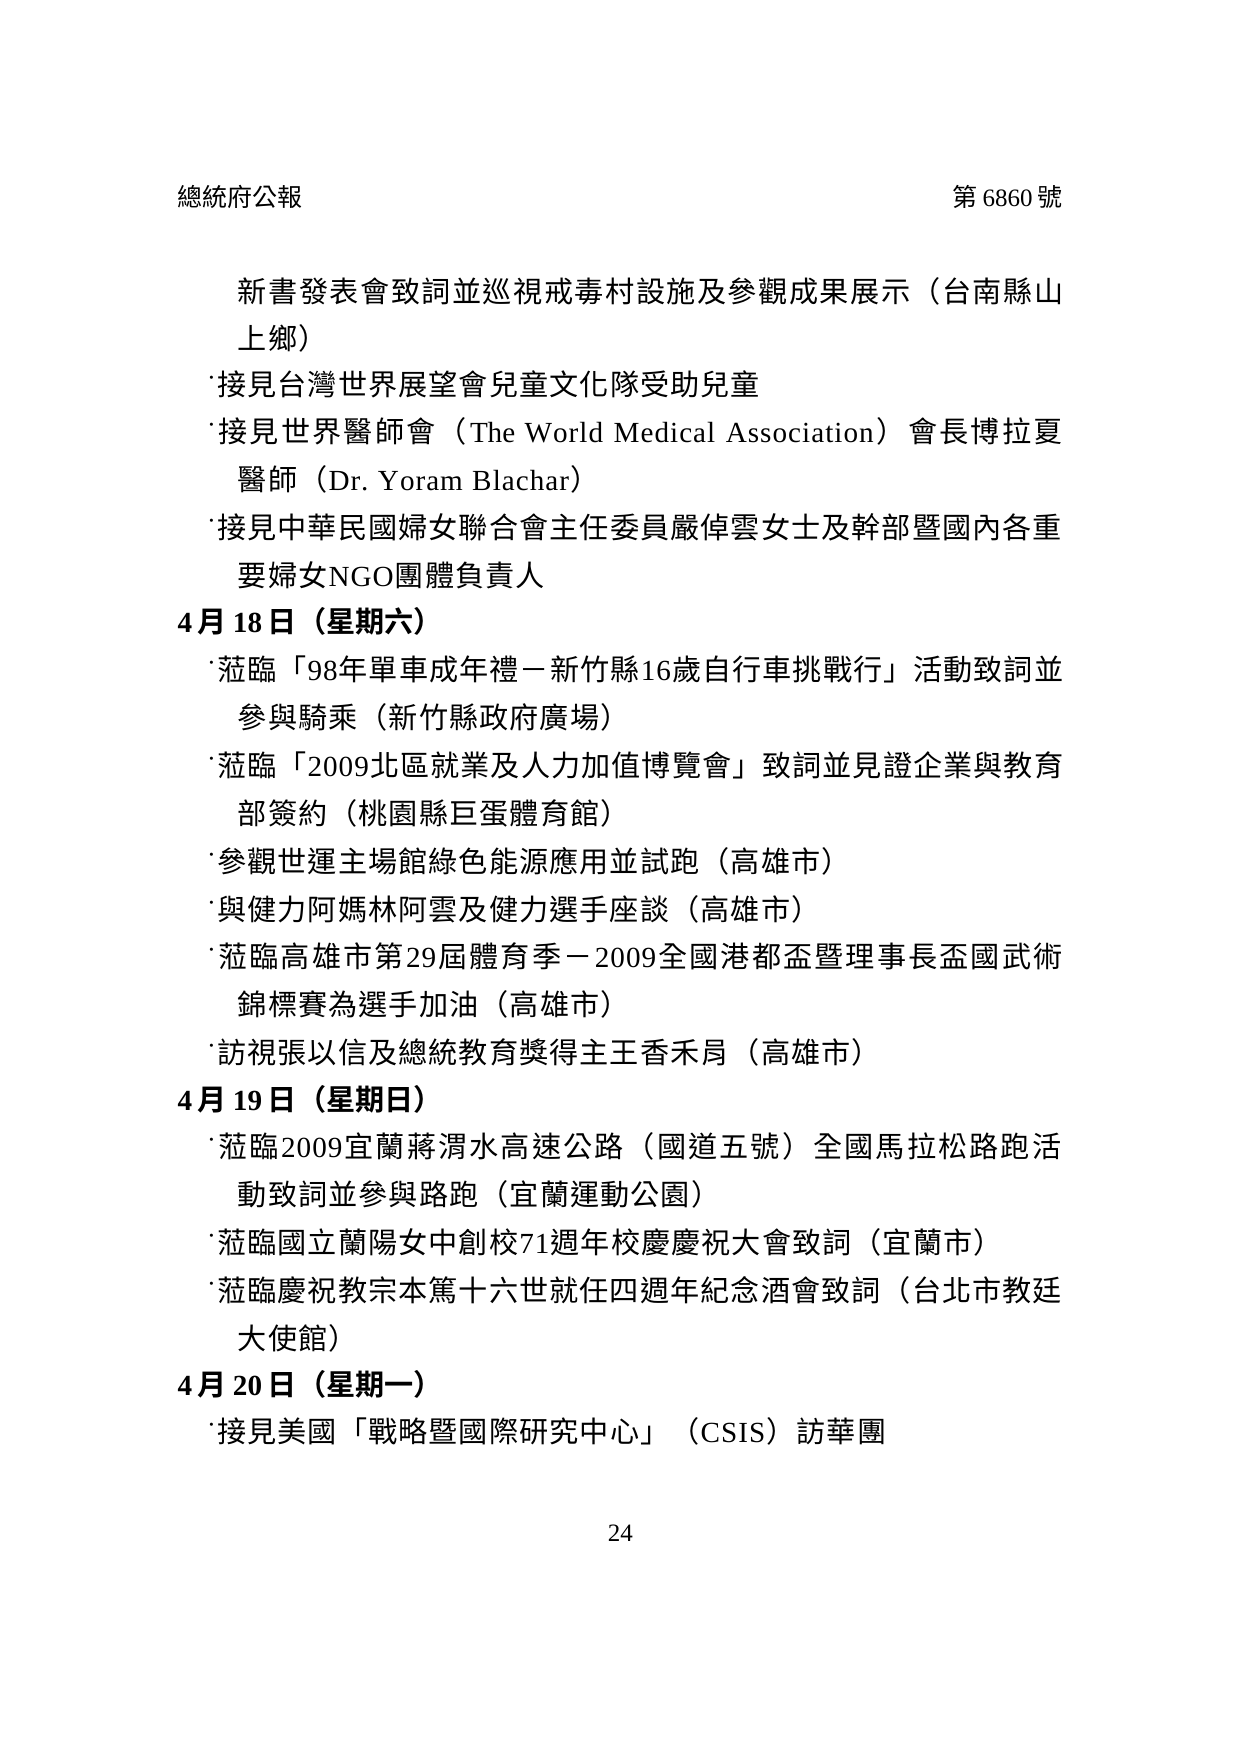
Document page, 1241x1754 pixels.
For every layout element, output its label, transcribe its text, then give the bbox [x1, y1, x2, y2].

text ˙蒞臨國立蘭陽女中創校71週年校慶慶祝大會致詞（宜蘭市） [206, 1215, 1063, 1263]
text ˙蒞臨慶祝教宗本篤十六世就任四週年紀念酒會致詞（台北市教廷大使館） [206, 1263, 1063, 1359]
text ˙蒞臨高雄市第29屆體育季－2009全國港都盃暨理事長盃國武術錦標賽為選手加油（高雄市） [206, 929, 1063, 1025]
text 4月18日（星期六） [177, 596, 1063, 642]
text ˙接見美國「戰略暨國際研究中心」（CSIS）訪華團 [206, 1404, 1063, 1451]
text ˙接見中華民國婦女聯合會主任委員嚴倬雲女士及幹部暨國內各重要婦女NGO團體負責人 [206, 500, 1063, 596]
text ˙與健力阿媽林阿雲及健力選手座談（高雄市） [206, 882, 1063, 929]
text ˙蒞臨「98年單車成年禮－新竹縣16歲自行車挑戰行」活動致詞並參與騎乘（新竹縣政府廣場） [206, 642, 1063, 738]
text ˙訪視張以信及總統教育獎得主王香禾肙（高雄市） [206, 1025, 1063, 1073]
text 新書發表會致詞並巡視戒毒村設施及參觀成果展示（台南縣山上鄉） [206, 266, 1063, 358]
text ˙接見世界醫師會（The World Medical Association）會長博拉夏醫師（Dr. Yoram Blachar） [206, 404, 1063, 500]
text ˙參觀世運主場館綠色能源應用並試跑（高雄市） [206, 834, 1063, 882]
text 4月20日（星期一） [177, 1359, 1063, 1404]
text ˙接見台灣世界展望會兒童文化隊受助兒童 [206, 358, 1063, 404]
text ˙蒞臨「2009北區就業及人力加值博覽會」致詞並見證企業與教育部簽約（桃園縣巨蛋體育館） [206, 738, 1063, 834]
text 4月19日（星期日） [177, 1073, 1063, 1119]
text ˙蒞臨2009宜蘭蔣渭水高速公路（國道五號）全國馬拉松路跑活動致詞並參與路跑（宜蘭運動公園） [206, 1119, 1063, 1215]
